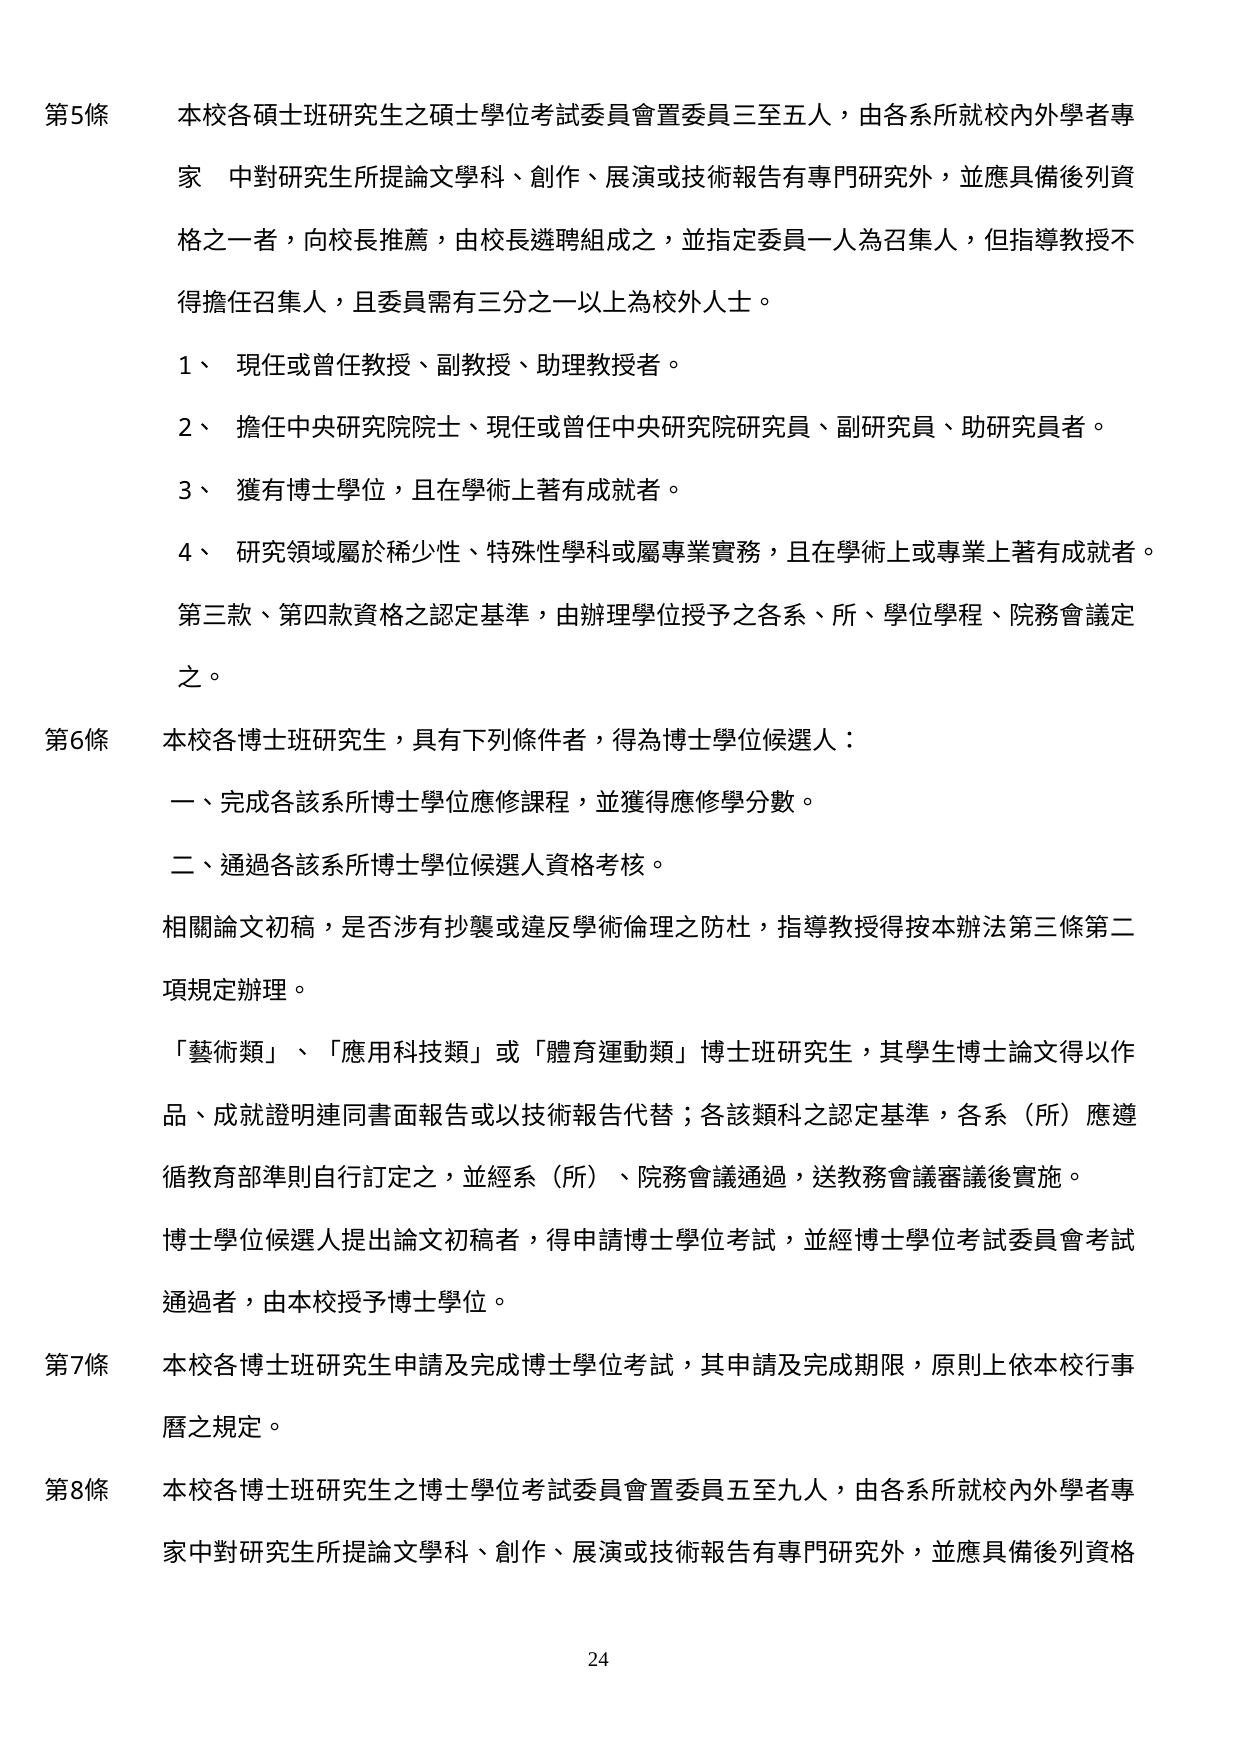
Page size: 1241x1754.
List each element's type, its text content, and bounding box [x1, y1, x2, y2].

list 研究領域屬於稀少性、特殊性學科或屬專業實務，且在學術上或專業上著有成就者。 [177, 509, 1137, 572]
text 博士學位候選人提出論文初稿者，得申請博士學位考試，並經博士學位考試委員會考試通過者，由本校授予博士學位。 [162, 1197, 1137, 1322]
text 二、通過各該系所博士學位候選人資格考核。 [162, 822, 1137, 884]
list 本校各博士班研究生之博士學位考試委員會置委員五至九人，由各系所就校內外學者專家中對研究生所提論文學科、創作、展演或技術報告有專門研究外，並應具備後列資格 [44, 1447, 1137, 1572]
list 現任或曾任教授、副教授、助理教授者。 [177, 322, 1137, 384]
list 獲有博士學位，且在學術上著有成就者。 [177, 447, 1137, 509]
list 本校各博士班研究生申請及完成博士學位考試，其申請及完成期限，原則上依本校行事曆之規定。 [44, 1322, 1137, 1447]
list 本校各博士班研究生，具有下列條件者，得為博士學位候選人： [44, 697, 1137, 759]
text 第三款、第四款資格之認定基準，由辦理學位授予之各系、所、學位學程、院務會議定之。 [177, 572, 1137, 697]
list 本校各碩士班研究生之碩士學位考試委員會置委員三至五人，由各系所就校內外學者專家 中對研究生所提論文學科、創作、展演或技術報告有專門研究外，並應具備後列資格之一者，向校長推薦，由校長遴聘組成之，並指定委員一人為召集人，但指導教授不得擔任召集人，且委員需有三分之一以上為校外人士。 [44, 72, 1137, 322]
text 相關論文初稿，是否涉有抄襲或違反學術倫理之防杜，指導教授得按本辦法第三條第二項規定辦理。 [162, 884, 1137, 1009]
text 一、完成各該系所博士學位應修課程，並獲得應修學分數。 [162, 759, 1137, 822]
list 擔任中央研究院院士、現任或曾任中央研究院研究員、副研究員、助研究員者。 [177, 384, 1137, 447]
text 「藝術類」、「應用科技類」或「體育運動類」博士班研究生，其學生博士論文得以作品、成就證明連同書面報告或以技術報告代替；各該類科之認定基準，各系（所）應遵循教育部準則自行訂定之，並經系（所）、院務會議通過，送教務會議審議後實施。 [162, 1009, 1137, 1197]
